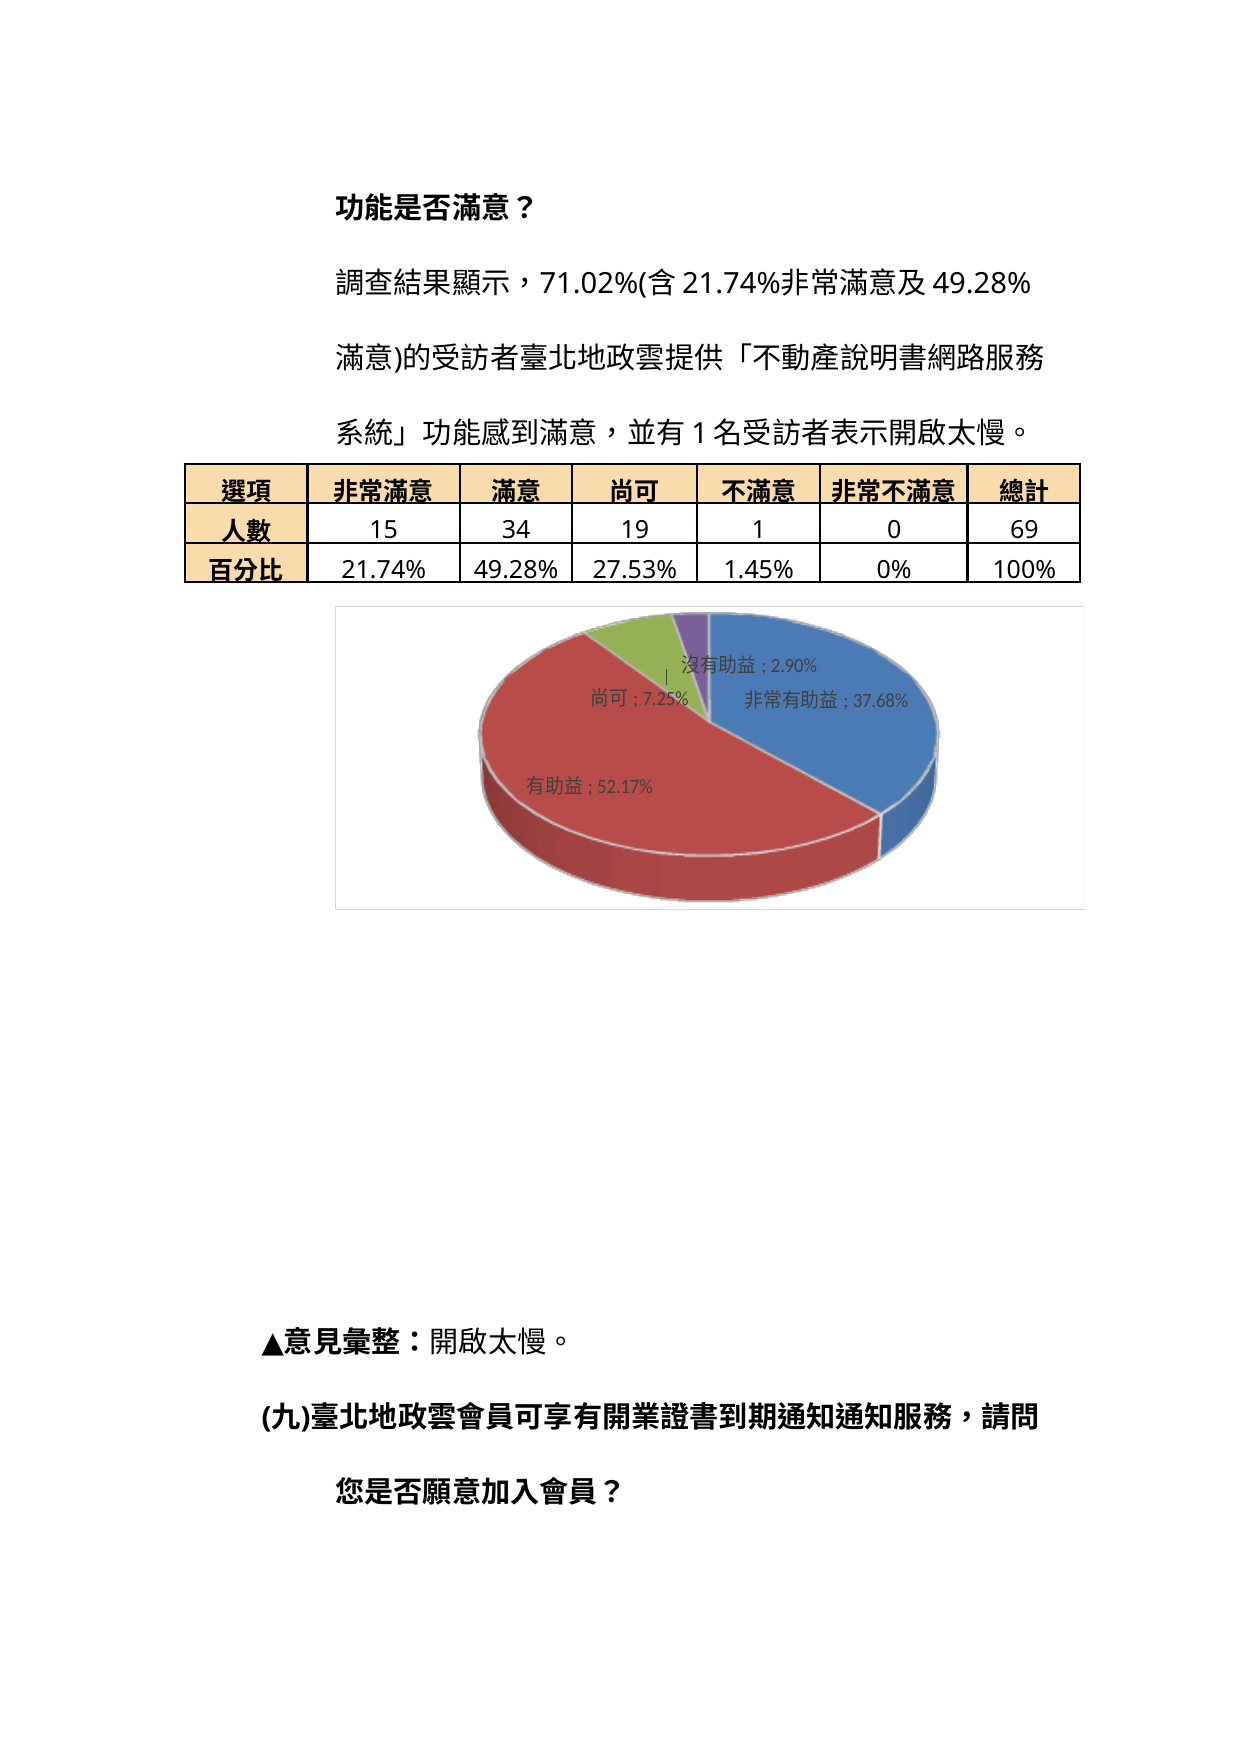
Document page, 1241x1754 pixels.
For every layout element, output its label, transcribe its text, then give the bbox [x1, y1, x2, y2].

text ▲意見彙整：開啟太慢。 [261, 1296, 1053, 1371]
table_header 選項 [186, 465, 306, 502]
table_cell 69 [969, 504, 1079, 542]
list 功能是否滿意？ [261, 162, 1053, 237]
table_cell 34 [461, 504, 571, 542]
table_header 總計 [969, 465, 1079, 502]
table_header 非常滿意 [309, 465, 459, 502]
table_cell 百分比 [186, 544, 306, 581]
table_cell 49.28% [461, 544, 571, 581]
table_header 滿意 [461, 465, 571, 502]
table_cell 100% [969, 544, 1079, 581]
table_cell 1.45% [698, 544, 819, 581]
table_cell 1 [698, 504, 819, 542]
table_cell 人數 [186, 504, 306, 542]
table_cell 15 [309, 504, 459, 542]
table_header 尚可 [573, 465, 696, 502]
table_cell 27.53% [573, 544, 696, 581]
table_cell 21.74% [309, 544, 459, 581]
list 臺北地政雲會員可享有開業證書到期通知通知服務，請問您是否願意加入會員？ [261, 1371, 1053, 1521]
list 調查結果顯示，71.02%(含21.74%非常滿意及49.28%滿意)的受訪者臺北地政雲提供「不動產說明書網路服務系統」功能感到滿意，並有1名受訪者表示開啟太慢。 [335, 237, 1053, 462]
table_header 非常不滿意 [821, 465, 966, 502]
table_cell 0 [821, 504, 966, 542]
table_cell 19 [573, 504, 696, 542]
table_header 不滿意 [698, 465, 819, 502]
table_cell 0% [821, 544, 966, 581]
